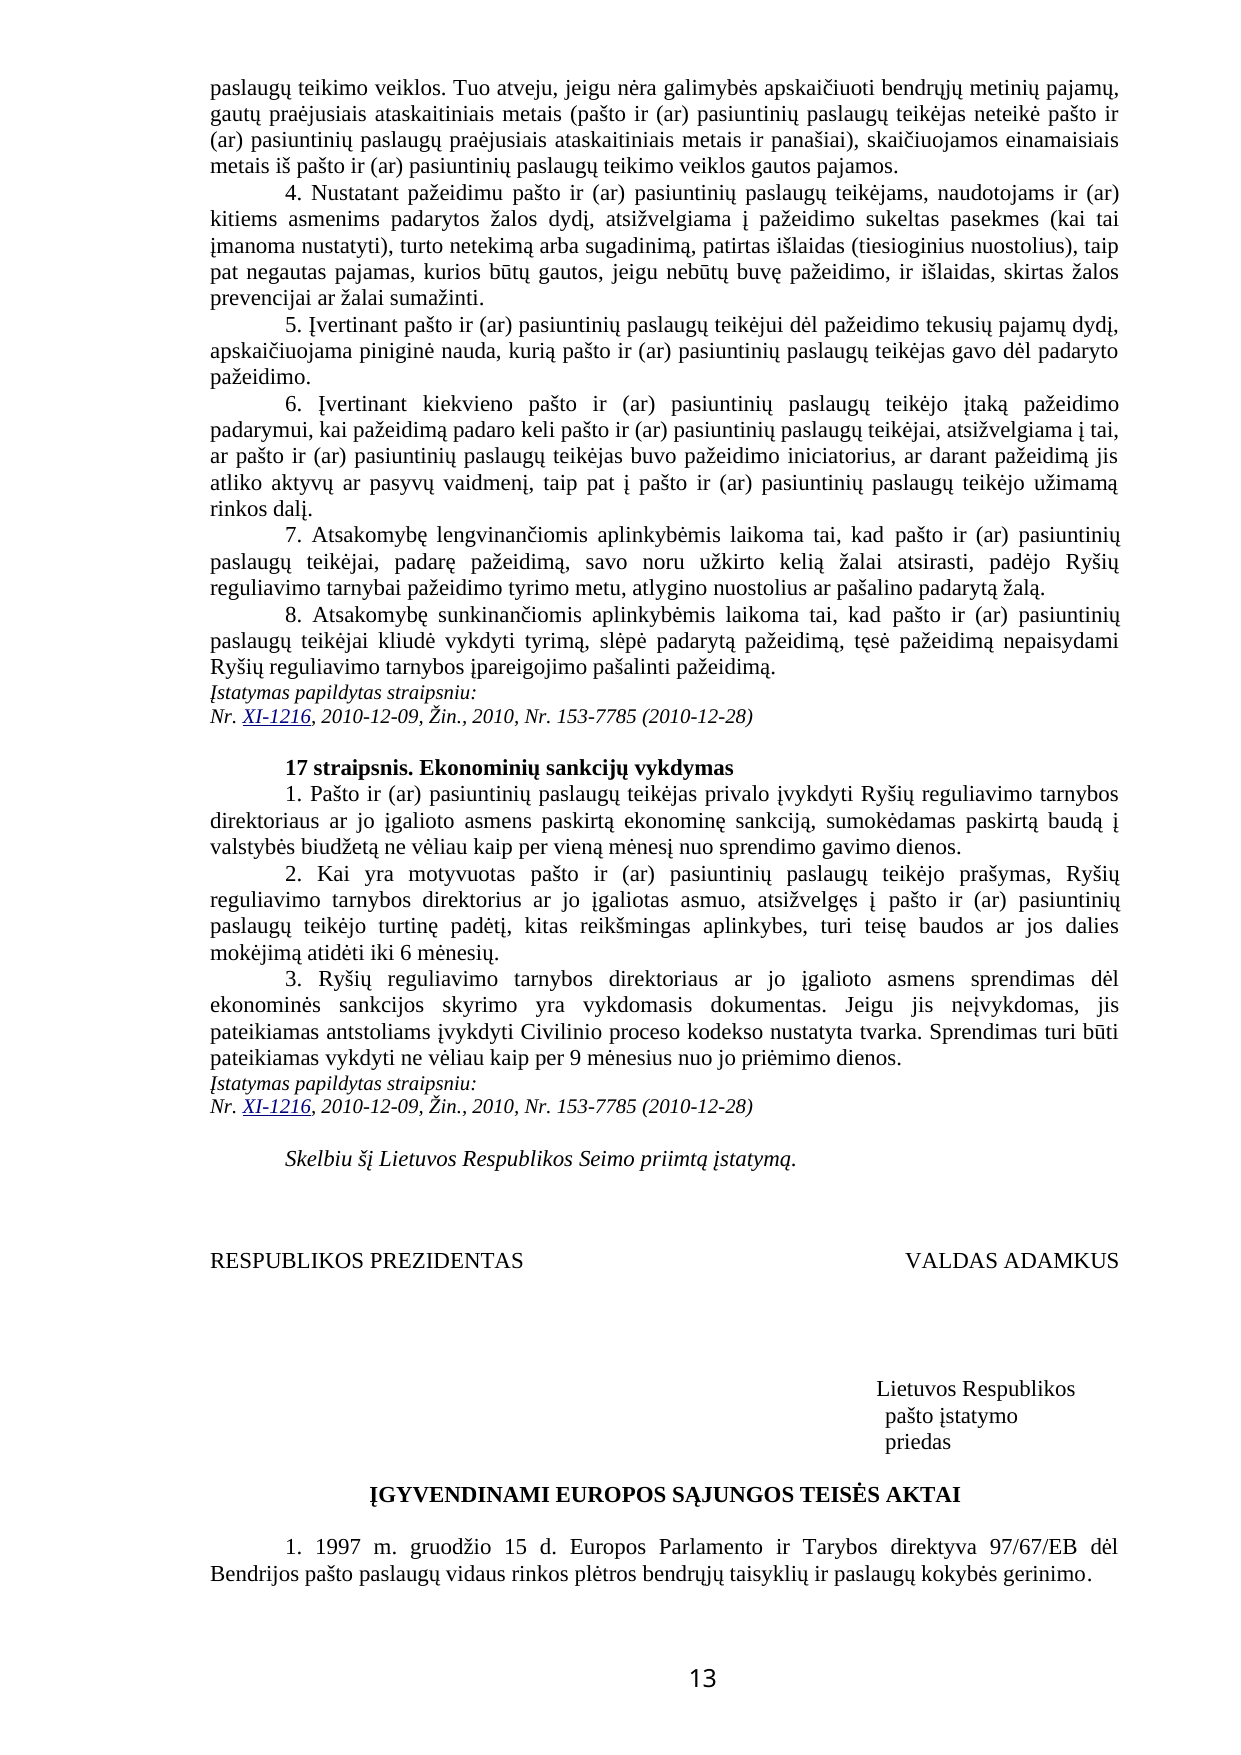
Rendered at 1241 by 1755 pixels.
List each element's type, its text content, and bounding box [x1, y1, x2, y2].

text 5. Įvertinant pašto ir (ar) pasiuntinių paslaugų teikėjui dėl pažeidimo tekusių pajamų dydį, apskaičiuojama piniginė nauda, kurią pašto ir (ar) pasiuntinių paslaugų teikėjas gavo dėl padaryto pažeidimo. [210, 311, 1120, 390]
text 17 straipsnis. Ekonominių sankcijų vykdymas [210, 754, 1120, 781]
text RESPUBLIKOS PREZIDENTAS VALDAS ADAMKUS [210, 1248, 1120, 1274]
text 8. Atsakomybę sunkinančiomis aplinkybėmis laikoma tai, kad pašto ir (ar) pasiuntinių paslaugų teikėjai kliudė vykdyti tyrimą, slėpė padarytą pažeidimą, tęsė pažeidimą nepaisydami Ryšių reguliavimo tarnybos įpareigojimo pašalinti pažeidimą. [210, 601, 1120, 680]
text priedas [210, 1428, 1120, 1454]
text Lietuvos Respublikos [210, 1349, 1120, 1402]
subtitle ĮGYVENDINAMI EUROPOS SĄJUNGOS TEISĖS AKTAI [210, 1481, 1120, 1507]
text 1. Pašto ir (ar) pasiuntinių paslaugų teikėjas privalo įvykdyti Ryšių reguliavimo tarnybos direktoriaus ar jo įgalioto asmens paskirtą ekonominę sankciją, sumokėdamas paskirtą baudą į valstybės biudžetą ne vėliau kaip per vieną mėnesį nuo sprendimo gavimo dienos. [210, 781, 1120, 859]
text Nr. XI-1216, 2010-12-09, Žin., 2010, Nr. 153-7785 (2010-12-28) [210, 1094, 1120, 1118]
text pašto įstatymo [210, 1402, 1120, 1428]
text 1. 1997 m. gruodžio 15 d. Europos Parlamento ir Tarybos direktyva 97/67/EB dėl Bendrijos pašto paslaugų vidaus rinkos plėtros bendrųjų taisyklių ir paslaugų kokybės gerinimo. [210, 1533, 1120, 1586]
text Įstatymas papildytas straipsniu: [210, 1070, 1120, 1094]
text Skelbiu šį Lietuvos Respublikos Seimo priimtą įstatymą. [210, 1145, 1120, 1171]
text 2. Kai yra motyvuotas pašto ir (ar) pasiuntinių paslaugų teikėjo prašymas, Ryšių reguliavimo tarnybos direktorius ar jo įgaliotas asmuo, atsižvelgęs į pašto ir (ar) pasiuntinių paslaugų teikėjo turtinę padėtį, kitas reikšmingas aplinkybes, turi teisę baudos ar jos dalies mokėjimą atidėti iki 6 mėnesių. [210, 859, 1120, 965]
text 4. Nustatant pažeidimu pašto ir (ar) pasiuntinių paslaugų teikėjams, naudotojams ir (ar) kitiems asmenims padarytos žalos dydį, atsižvelgiama į pažeidimo sukeltas pasekmes (kai tai įmanoma nustatyti), turto netekimą arba sugadinimą, patirtas išlaidas (tiesioginius nuostolius), taip pat negautas pajamas, kurios būtų gautos, jeigu nebūtų buvę pažeidimo, ir išlaidas, skirtas žalos prevencijai ar žalai sumažinti. [210, 179, 1120, 311]
text Įstatymas papildytas straipsniu: [210, 680, 1120, 704]
text 7. Atsakomybę lengvinančiomis aplinkybėmis laikoma tai, kad pašto ir (ar) pasiuntinių paslaugų teikėjai, padarę pažeidimą, savo noru užkirto kelią žalai atsirasti, padėjo Ryšių reguliavimo tarnybai pažeidimo tyrimo metu, atlygino nuostolius ar pašalino padarytą žalą. [210, 522, 1120, 601]
text Nr. XI-1216, 2010-12-09, Žin., 2010, Nr. 153-7785 (2010-12-28) [210, 704, 1120, 728]
text paslaugų teikimo veiklos. Tuo atveju, jeigu nėra galimybės apskaičiuoti bendrųjų metinių pajamų, gautų praėjusiais ataskaitiniais metais (pašto ir (ar) pasiuntinių paslaugų teikėjas neteikė pašto ir (ar) pasiuntinių paslaugų praėjusiais ataskaitiniais metais ir panašiai), skaičiuojamos einamaisiais metais iš pašto ir (ar) pasiuntinių paslaugų teikimo veiklos gautos pajamos. [210, 73, 1120, 179]
text 3. Ryšių reguliavimo tarnybos direktoriaus ar jo įgalioto asmens sprendimas dėl ekonominės sankcijos skyrimo yra vykdomasis dokumentas. Jeigu jis neįvykdomas, jis pateikiamas antstoliams įvykdyti Civilinio proceso kodekso nustatyta tvarka. Sprendimas turi būti pateikiamas vykdyti ne vėliau kaip per 9 mėnesius nuo jo priėmimo dienos. [210, 965, 1120, 1070]
text 6. Įvertinant kiekvieno pašto ir (ar) pasiuntinių paslaugų teikėjo įtaką pažeidimo padarymui, kai pažeidimą padaro keli pašto ir (ar) pasiuntinių paslaugų teikėjai, atsižvelgiama į tai, ar pašto ir (ar) pasiuntinių paslaugų teikėjas buvo pažeidimo iniciatorius, ar darant pažeidimą jis atliko aktyvų ar pasyvų vaidmenį, taip pat į pašto ir (ar) pasiuntinių paslaugų teikėjo užimamą rinkos dalį. [210, 390, 1120, 522]
